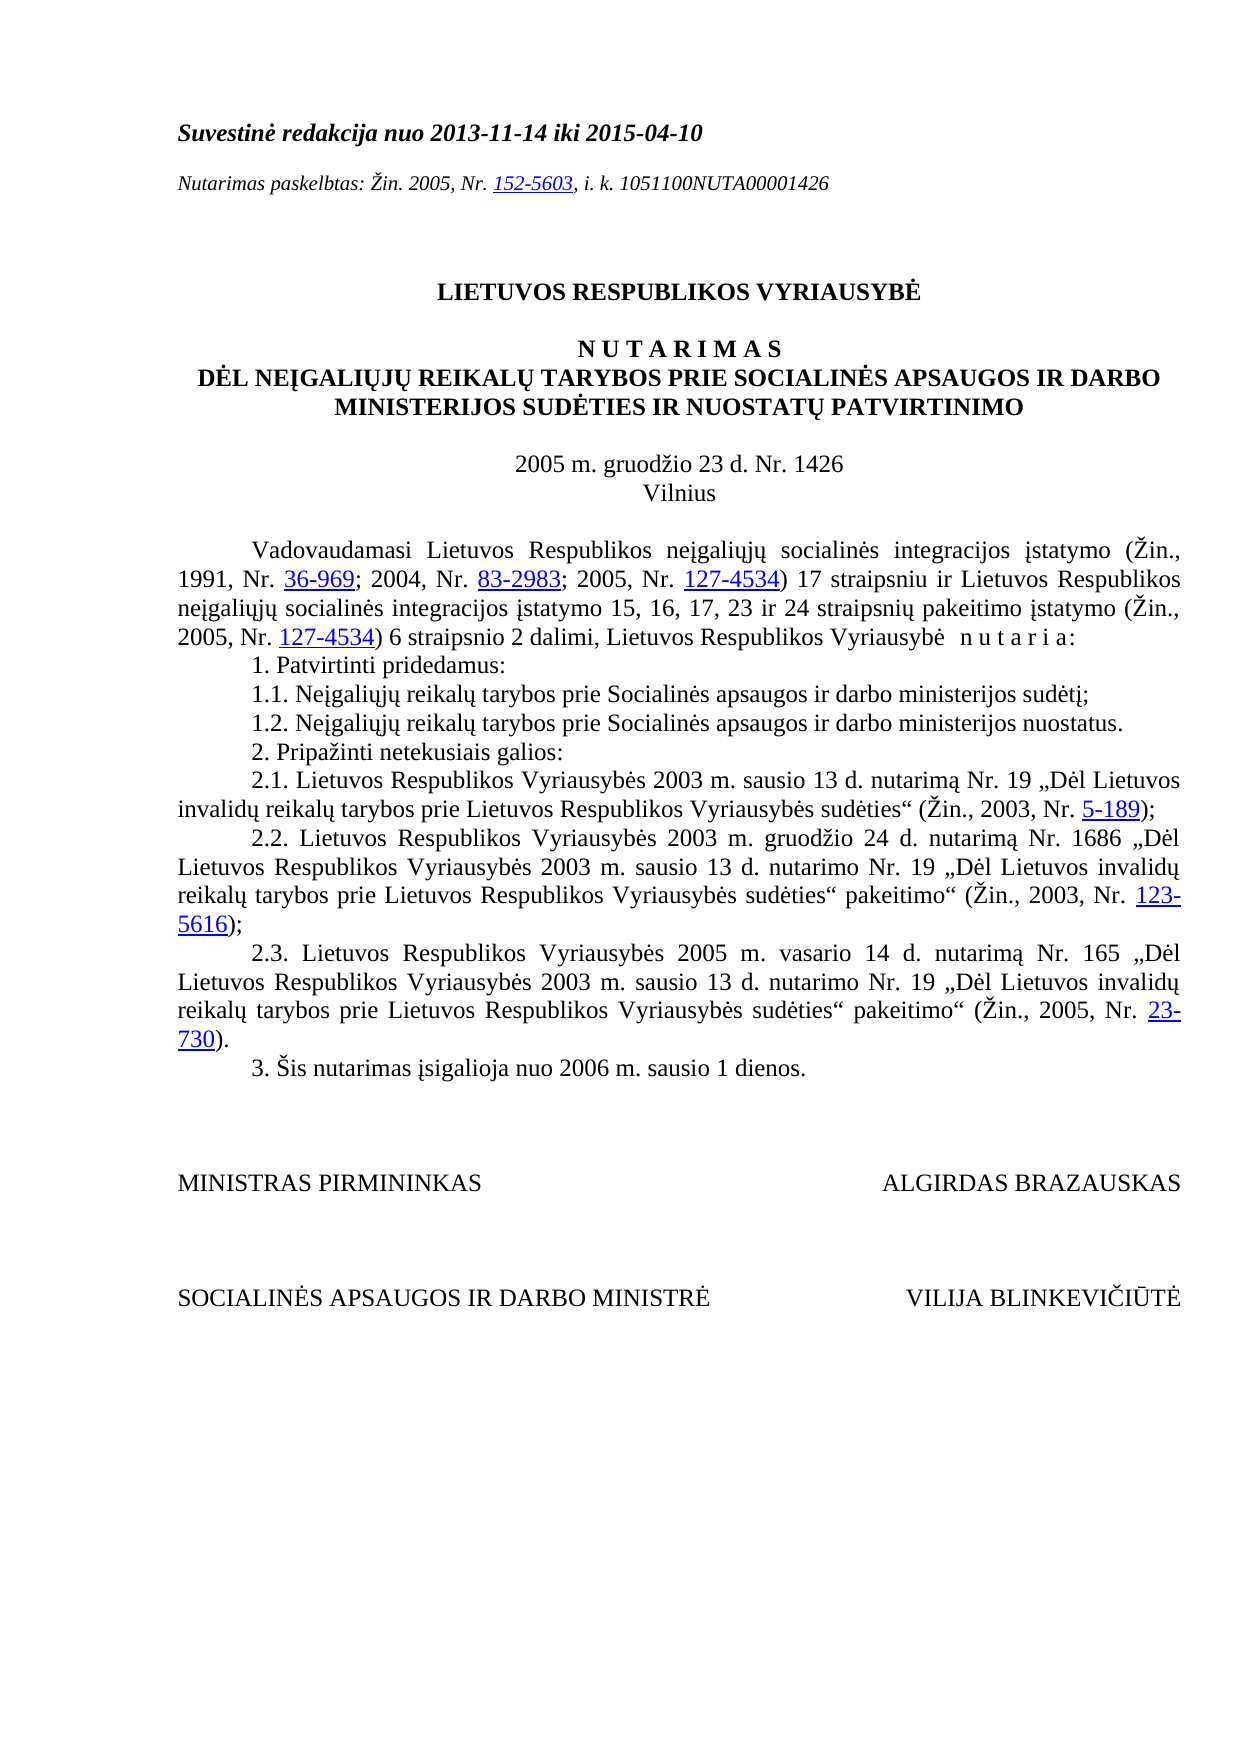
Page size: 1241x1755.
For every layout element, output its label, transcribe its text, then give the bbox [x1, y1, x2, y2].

text 2.3. Lietuvos Respublikos Vyriausybės 2005 m. vasario 14 d. nutarimą Nr. 165 „Dėl Lietuvos Respublikos Vyriausybės 2003 m. sausio 13 d. nutarimo Nr. 19 „Dėl Lietuvos invalidų reikalų tarybos prie Lietuvos Respublikos Vyriausybės sudėties“ pakeitimo“ (Žin., 2005, Nr. 23-730). [177, 938, 1181, 1053]
text 2.2. Lietuvos Respublikos Vyriausybės 2003 m. gruodžio 24 d. nutarimą Nr. 1686 „Dėl Lietuvos Respublikos Vyriausybės 2003 m. sausio 13 d. nutarimo Nr. 19 „Dėl Lietuvos invalidų reikalų tarybos prie Lietuvos Respublikos Vyriausybės sudėties“ pakeitimo“ (Žin., 2003, Nr. 123-5616); [177, 823, 1181, 938]
text 2. Pripažinti netekusiais galios: [177, 737, 1181, 765]
text Nutarimas paskelbtas: Žin. 2005, Nr. 152-5603, i. k. 1051100NUTA00001426 [177, 171, 1181, 195]
text Vadovaudamasi Lietuvos Respublikos neįgaliųjų socialinės integracijos įstatymo (Žin., 1991, Nr. 36-969; 2004, Nr. 83-2983; 2005, Nr. 127-4534) 17 straipsniu ir Lietuvos Respublikos neįgaliųjų socialinės integracijos įstatymo 15, 16, 17, 23 ir 24 straipsnių pakeitimo įstatymo (Žin., 2005, Nr. 127-4534) 6 straipsnio 2 dalimi, Lietuvos Respublikos Vyriausybė nutaria: [177, 535, 1181, 650]
text Suvestinė redakcija nuo 2013-11-14 iki 2015-04-10 [177, 118, 1181, 147]
text 2005 m. gruodžio 23 d. Nr. 1426 [177, 449, 1181, 478]
text Vilnius [177, 478, 1181, 507]
text Ministras Pirmininkas Algirdas Brazauskas [177, 1168, 1181, 1197]
text N U T A R I M A S [177, 334, 1181, 363]
text 3. Šis nutarimas įsigalioja nuo 2006 m. sausio 1 dienos. [177, 1053, 1181, 1082]
text LIETUVOS RESPUBLIKOS VYRIAUSYBĖ [177, 277, 1181, 305]
text DĖL NEĮGALIŲJŲ REIKALŲ TARYBOS PRIE SOCIALINĖS APSAUGOS IR DARBO MINISTERIJOS SUDĖTIES IR NUOSTATŲ PATVIRTINIMO [177, 363, 1181, 420]
text 1.2. Neįgaliųjų reikalų tarybos prie Socialinės apsaugos ir darbo ministerijos nuostatus. [177, 708, 1181, 737]
text 2.1. Lietuvos Respublikos Vyriausybės 2003 m. sausio 13 d. nutarimą Nr. 19 „Dėl Lietuvos invalidų reikalų tarybos prie Lietuvos Respublikos Vyriausybės sudėties“ (Žin., 2003, Nr. 5-189); [177, 765, 1181, 823]
text Socialinės apsaugos ir darbo ministrė Vilija Blinkevičiūtė [177, 1283, 1181, 1312]
text 1.1. Neįgaliųjų reikalų tarybos prie Socialinės apsaugos ir darbo ministerijos sudėtį; [177, 679, 1181, 708]
text 1. Patvirtinti pridedamus: [177, 650, 1181, 679]
